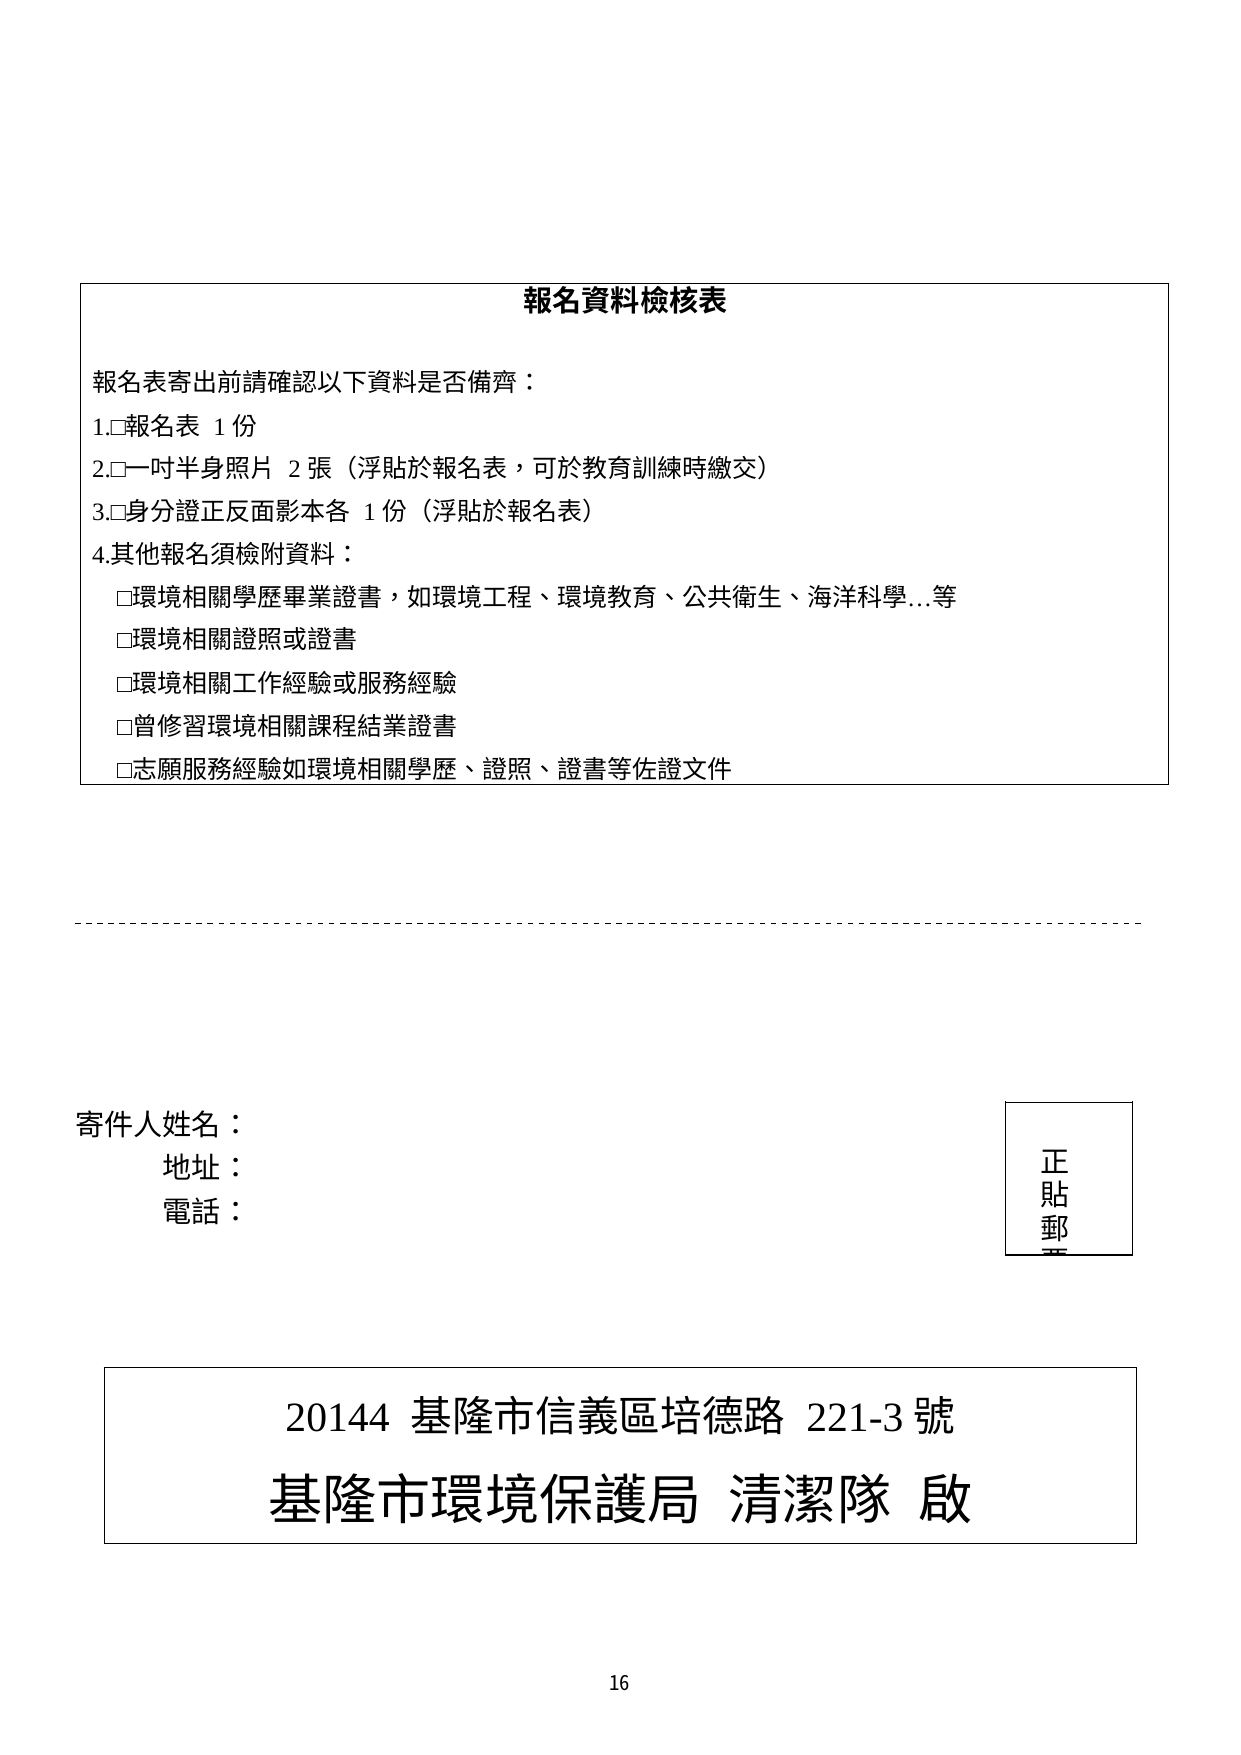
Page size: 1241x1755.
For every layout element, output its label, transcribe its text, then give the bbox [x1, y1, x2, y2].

text [1133, 1101, 1176, 1143]
text 地址： 電話： [162, 1145, 252, 1231]
text 1.□報名表 1 份 [92, 406, 1168, 442]
text 2.□一吋半身照片 2 張（浮貼於報名表，可於教育訓練時繳交） [92, 449, 1168, 485]
text 20144 基隆市信義區培德路 221-3 號 [105, 1383, 1136, 1443]
text □環境相關證照或證書 [117, 620, 1168, 656]
text □環境相關學歷畢業證書，如環境工程、環境教育、公共衛生、海洋科學…等 [117, 577, 1168, 613]
text 正貼 郵票 [1041, 1145, 1098, 1254]
text [1006, 1103, 1132, 1254]
text 4.其他報名須檢附資料： [92, 534, 1168, 571]
text □曾修習環境相關課程結業證書 [117, 706, 1168, 742]
text 報名資料檢核表 [523, 284, 1168, 318]
text 3.□身分證正反面影本各 1 份（浮貼於報名表） [92, 492, 1168, 528]
text 基隆市環境保護局 清潔隊 啟 [105, 1457, 1136, 1535]
text 寄件人姓名： [75, 1101, 1005, 1143]
text □志願服務經驗如環境相關學歷、證照、證書等佐證文件 [117, 749, 1168, 784]
text 報名表寄出前請確認以下資料是否備齊： [92, 363, 1168, 399]
text □環境相關工作經驗或服務經驗 [117, 663, 1168, 699]
